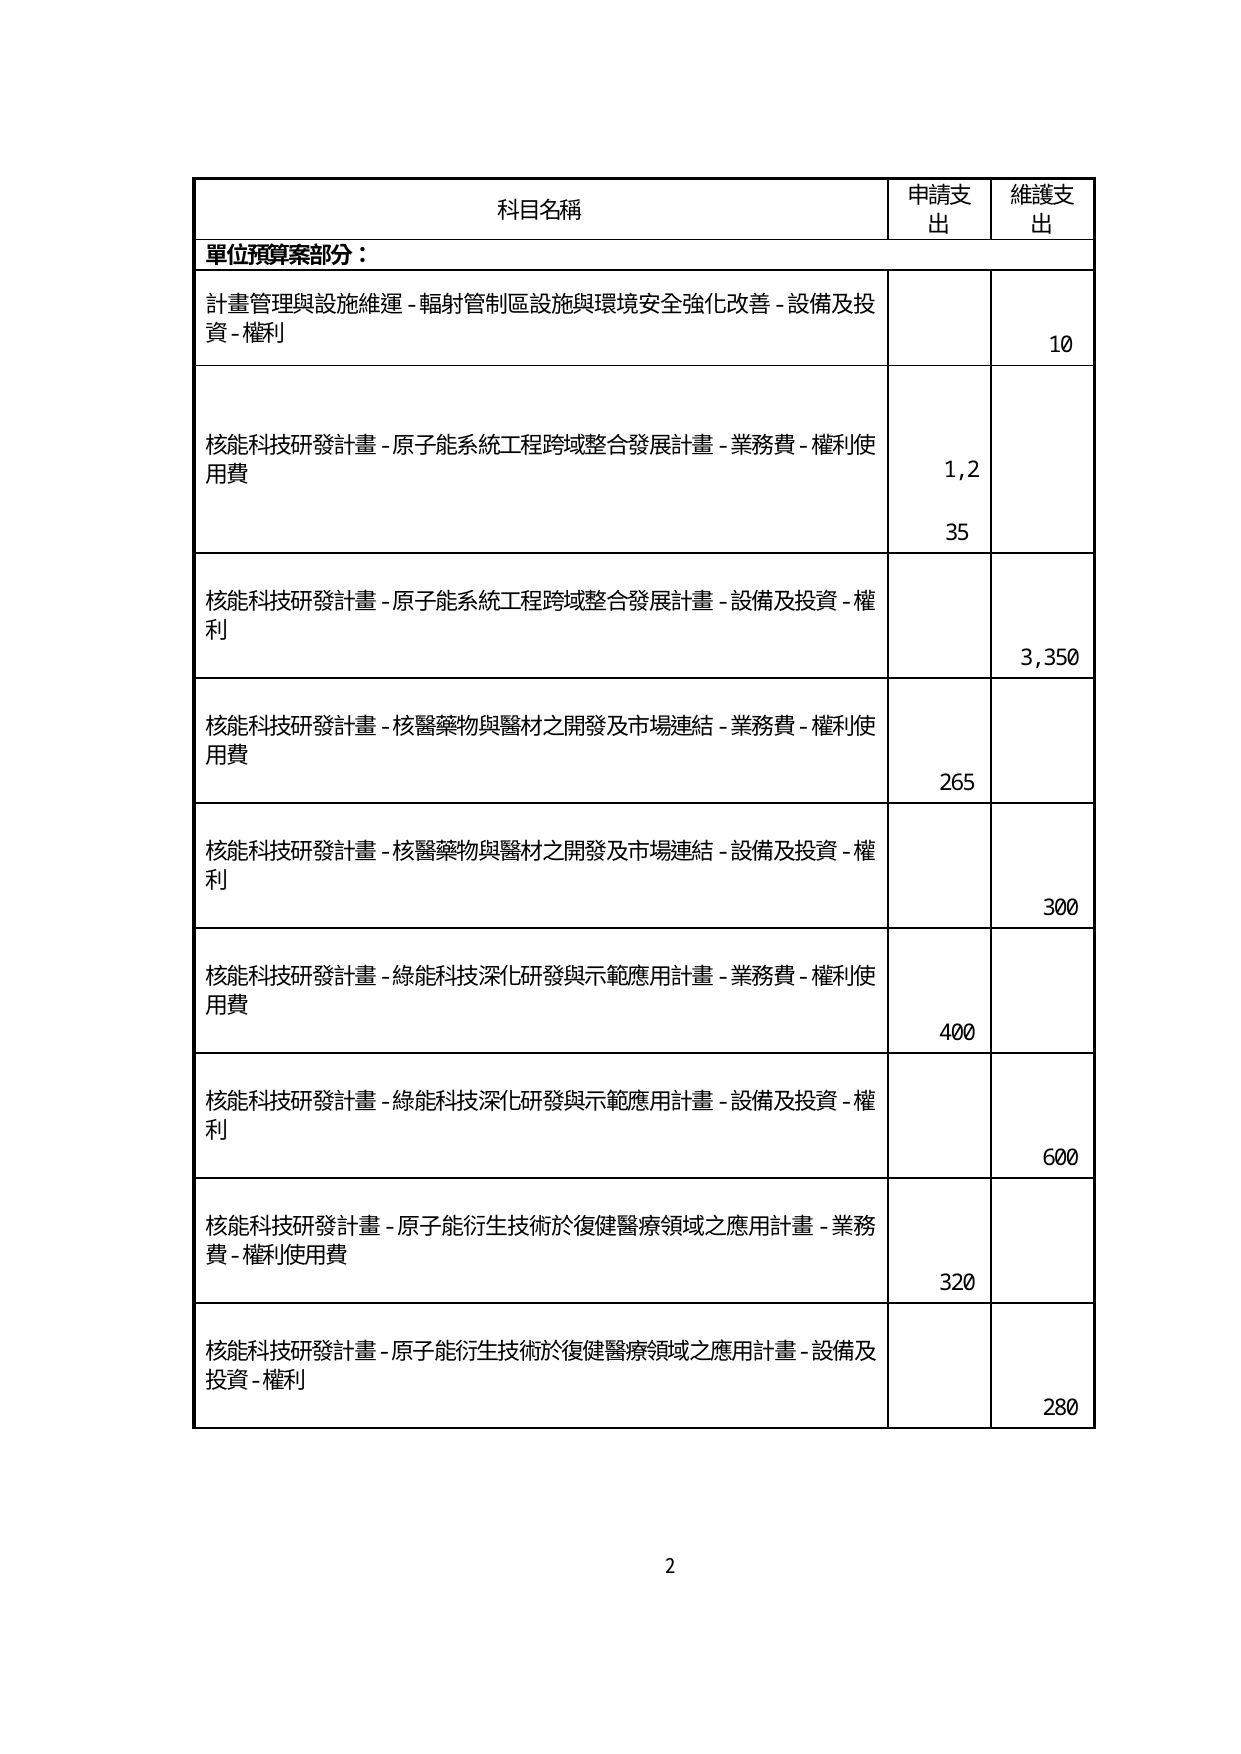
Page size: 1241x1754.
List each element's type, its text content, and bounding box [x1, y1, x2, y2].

table_cell 核能科技研發計畫-綠能科技深化研發與示範應用計畫-設備及投資-權利 [196, 1054, 887, 1177]
table_cell [992, 1179, 1093, 1302]
table_cell 核能科技研發計畫-核醫藥物與醫材之開發及市場連結-設備及投資-權利 [196, 804, 887, 927]
table_cell [992, 679, 1093, 802]
table_cell 300 [992, 804, 1093, 927]
table_cell 核能科技研發計畫-核醫藥物與醫材之開發及市場連結-業務費-權利使用費 [196, 679, 887, 802]
table_cell 265 [889, 679, 990, 802]
table_cell [889, 554, 990, 677]
table_header 科目名稱 [196, 180, 887, 239]
table_cell 核能科技研發計畫-綠能科技深化研發與示範應用計畫-業務費-權利使用費 [196, 929, 887, 1052]
table_cell 400 [889, 929, 990, 1052]
table_cell [889, 804, 990, 927]
table_cell 核能科技研發計畫-原子能系統工程跨域整合發展計畫-業務費-權利使用費 [196, 366, 887, 552]
table_cell [992, 929, 1093, 1052]
table_cell [889, 271, 990, 365]
table_header 申請支出 [889, 180, 990, 239]
table_cell [889, 1304, 990, 1427]
table_cell [992, 366, 1093, 552]
table_cell 核能科技研發計畫-原子能衍生技術於復健醫療領域之應用計畫-設備及投資-權利 [196, 1304, 887, 1427]
table_cell 核能科技研發計畫-原子能系統工程跨域整合發展計畫-設備及投資-權利 [196, 554, 887, 677]
table_cell 320 [889, 1179, 990, 1302]
table_cell 核能科技研發計畫-原子能衍生技術於復健醫療領域之應用計畫-業務費-權利使用費 [196, 1179, 887, 1302]
table_cell [889, 1054, 990, 1177]
table_cell 10 [992, 271, 1093, 365]
table_cell 3,350 [992, 554, 1093, 677]
table_cell 計畫管理與設施維運-輻射管制區設施與環境安全強化改善-設備及投資-權利 [196, 271, 887, 365]
table_cell 1,235 [889, 366, 990, 552]
table_cell 600 [992, 1054, 1093, 1177]
table_cell 280 [992, 1304, 1093, 1427]
table_cell 單位預算案部分： [196, 240, 1093, 269]
table_header 維護支出 [992, 180, 1093, 239]
